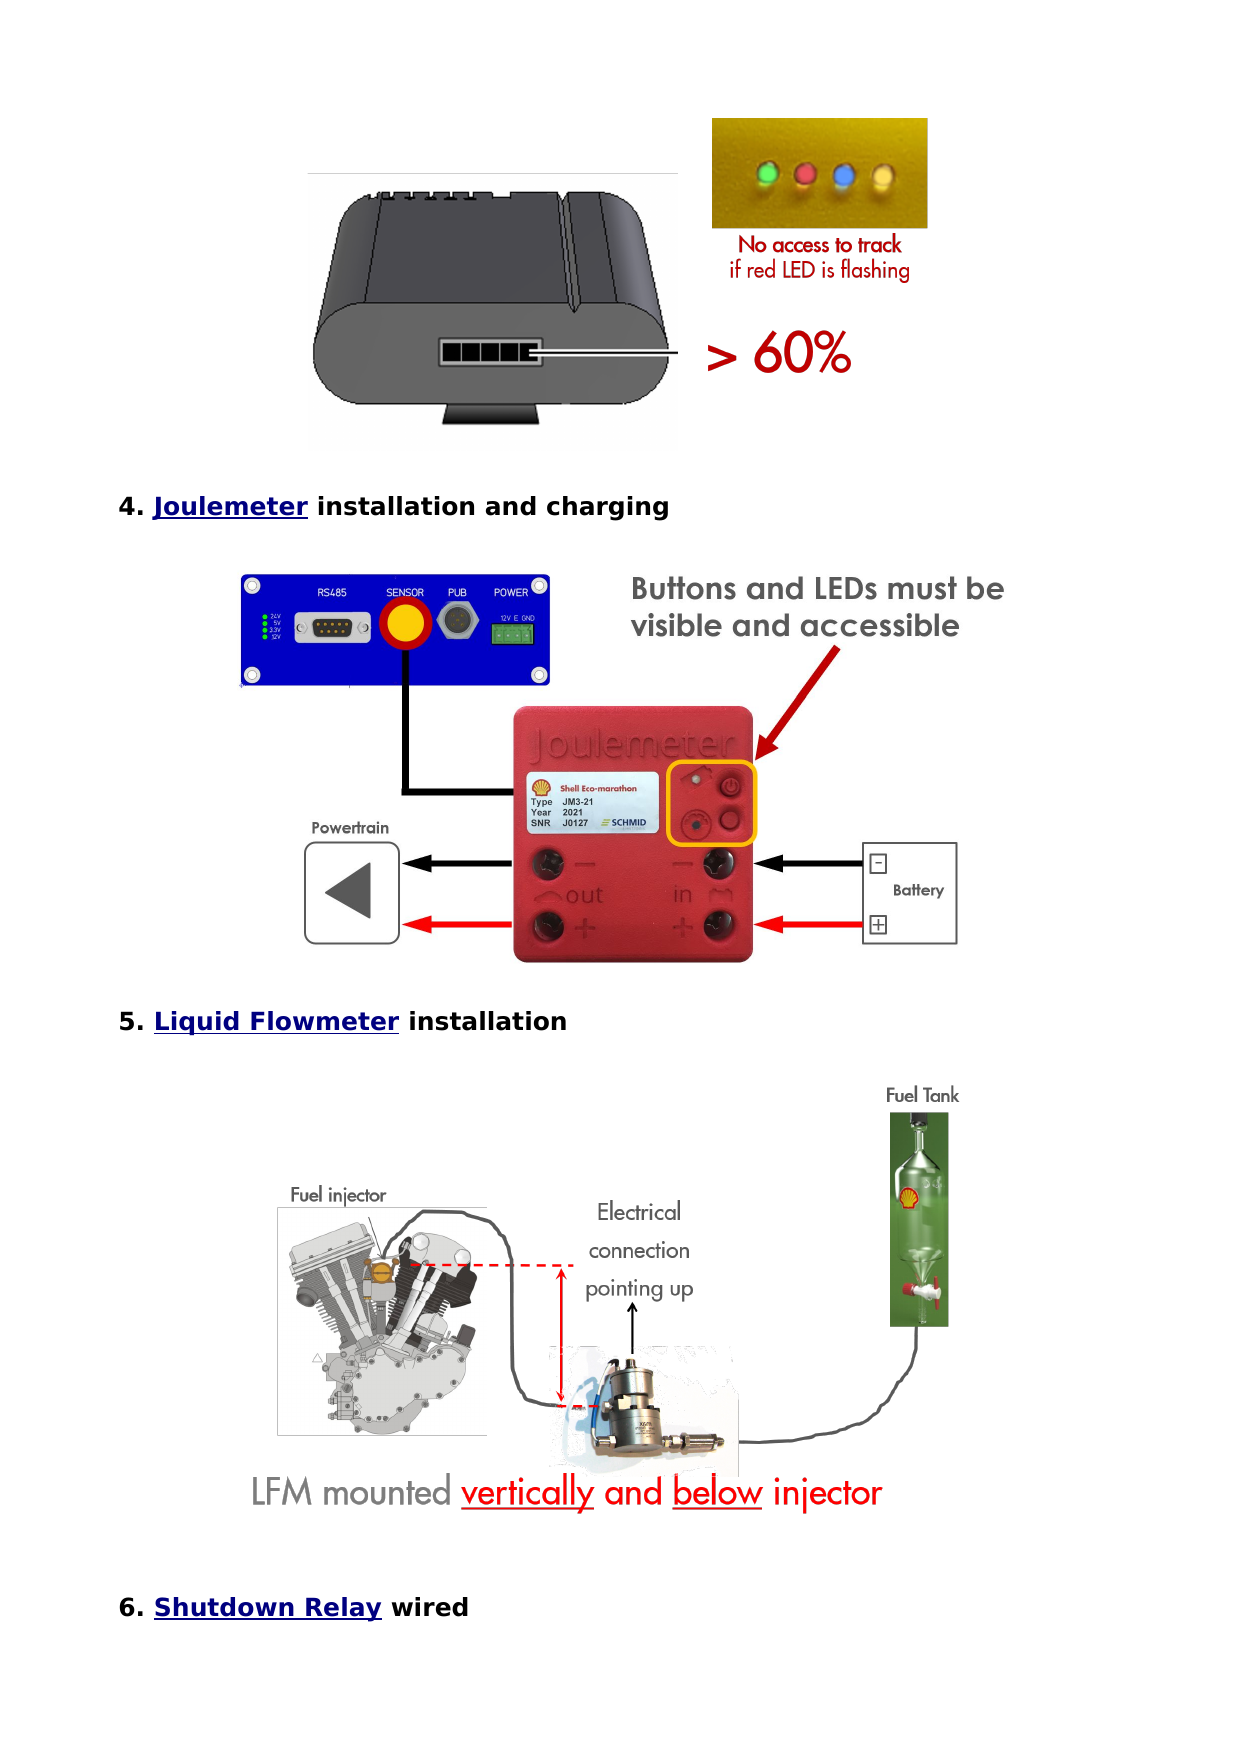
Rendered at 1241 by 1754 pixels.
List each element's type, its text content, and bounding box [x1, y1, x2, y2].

picture [307, 118, 933, 451]
picture [229, 1078, 1011, 1552]
picture [229, 563, 1011, 966]
text 6. Shutdown Relay wired [118, 1593, 1122, 1622]
text 5. Liquid Flowmeter installation [118, 1008, 1122, 1066]
text 4. Joulemeter installation and charging [118, 492, 1122, 551]
